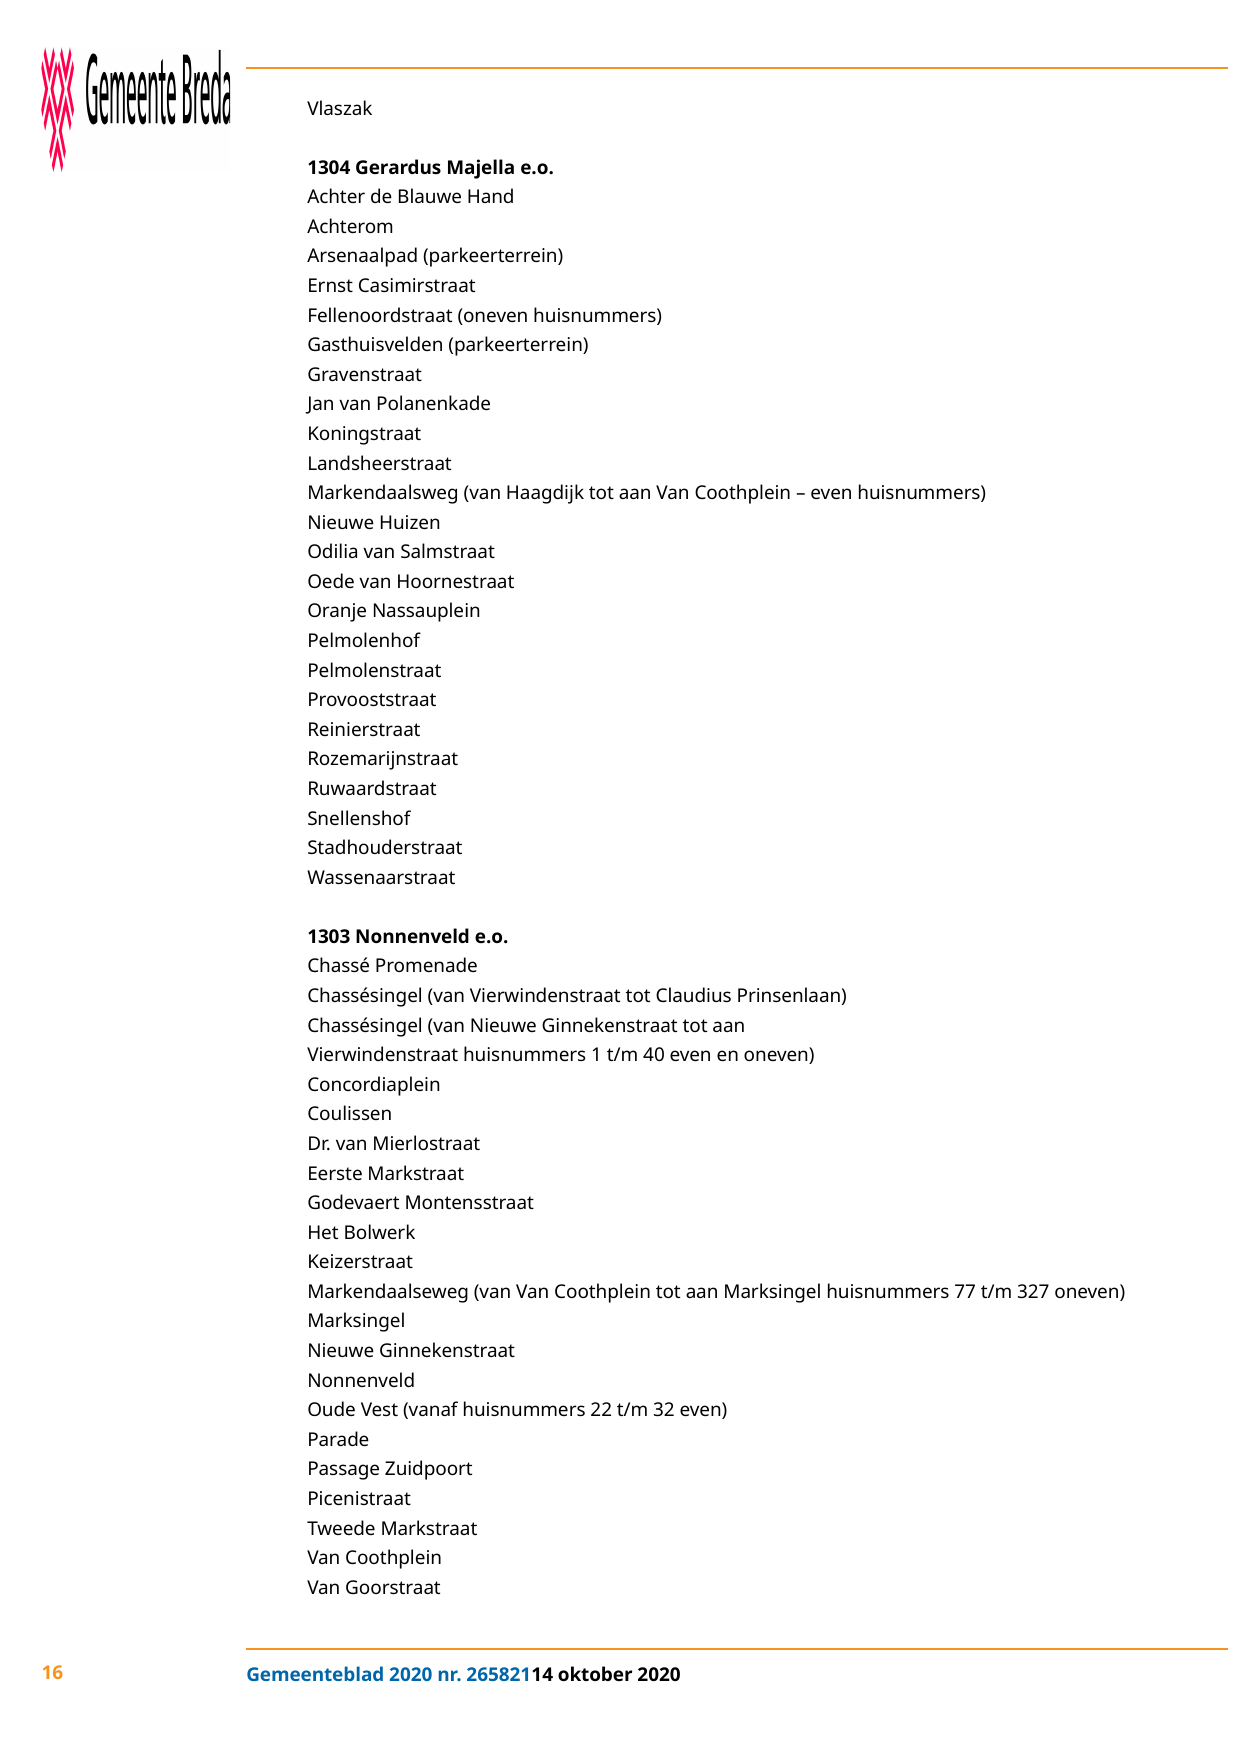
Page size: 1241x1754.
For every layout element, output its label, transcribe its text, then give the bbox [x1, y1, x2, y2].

list Chassé Promenade [248, 953, 1152, 978]
list Vierwindenstraat huisnummers 1 t/m 40 even en oneven) [248, 1041, 1152, 1067]
list 1303 Nonnenveld e.o. [248, 923, 1152, 949]
list Rozemarijnstraat [248, 746, 1152, 771]
list Tweede Markstraat [248, 1515, 1152, 1541]
list Koningstraat [248, 420, 1152, 446]
list Het Bolwerk [248, 1219, 1152, 1245]
list Provooststraat [248, 686, 1152, 712]
list Pelmolenstraat [248, 657, 1152, 683]
list Pelmolenhof [248, 627, 1152, 653]
list Jan van Polanenkade [248, 391, 1152, 416]
picture [41, 47, 231, 172]
list Chassésingel (van Nieuwe Ginnekenstraat tot aan [248, 1012, 1152, 1038]
list Markendaalseweg (van Van Coothplein tot aan Marksingel huisnummers 77 t/m 327 oneven) [248, 1278, 1152, 1304]
list Godevaert Montensstraat [248, 1189, 1152, 1215]
list Eerste Markstraat [248, 1160, 1152, 1186]
list Vlaszak [248, 95, 1152, 121]
list Odilia van Salmstraat [248, 538, 1152, 564]
list Achterom [248, 213, 1152, 239]
list Nieuwe Ginnekenstraat [248, 1337, 1152, 1363]
list Ernst Casimirstraat [248, 272, 1152, 298]
list Keizerstraat [248, 1248, 1152, 1274]
list Snellenshof [248, 805, 1152, 831]
list Ruwaardstraat [248, 775, 1152, 801]
list Picenistraat [248, 1485, 1152, 1511]
list Arsenaalpad (parkeerterrein) [248, 243, 1152, 268]
list Marksingel [248, 1308, 1152, 1333]
list Gravenstraat [248, 361, 1152, 387]
list Nieuwe Huizen [248, 509, 1152, 535]
list Oranje Nassauplein [248, 598, 1152, 623]
list Passage Zuidpoort [248, 1456, 1152, 1481]
list Oude Vest (vanaf huisnummers 22 t/m 32 even) [248, 1396, 1152, 1422]
list 1304 Gerardus Majella e.o. [248, 154, 1152, 180]
list Van Goorstraat [248, 1574, 1152, 1600]
list Achter de Blauwe Hand [248, 183, 1152, 209]
list Coulissen [248, 1101, 1152, 1126]
list Chassésingel (van Vierwindenstraat tot Claudius Prinsenlaan) [248, 982, 1152, 1008]
list Stadhouderstraat [248, 834, 1152, 860]
list Parade [248, 1426, 1152, 1452]
list Reinierstraat [248, 716, 1152, 742]
list Nonnenveld [248, 1367, 1152, 1393]
list Wassenaarstraat [248, 864, 1152, 890]
list Oede van Hoornestraat [248, 568, 1152, 594]
list Van Coothplein [248, 1544, 1152, 1570]
list Dr. van Mierlostraat [248, 1130, 1152, 1156]
list Gasthuisvelden (parkeerterrein) [248, 331, 1152, 357]
list Fellenoordstraat (oneven huisnummers) [248, 302, 1152, 328]
list Markendaalsweg (van Haagdijk tot aan Van Coothplein – even huisnummers) [248, 479, 1152, 505]
list Concordiaplein [248, 1071, 1152, 1097]
list Landsheerstraat [248, 450, 1152, 476]
